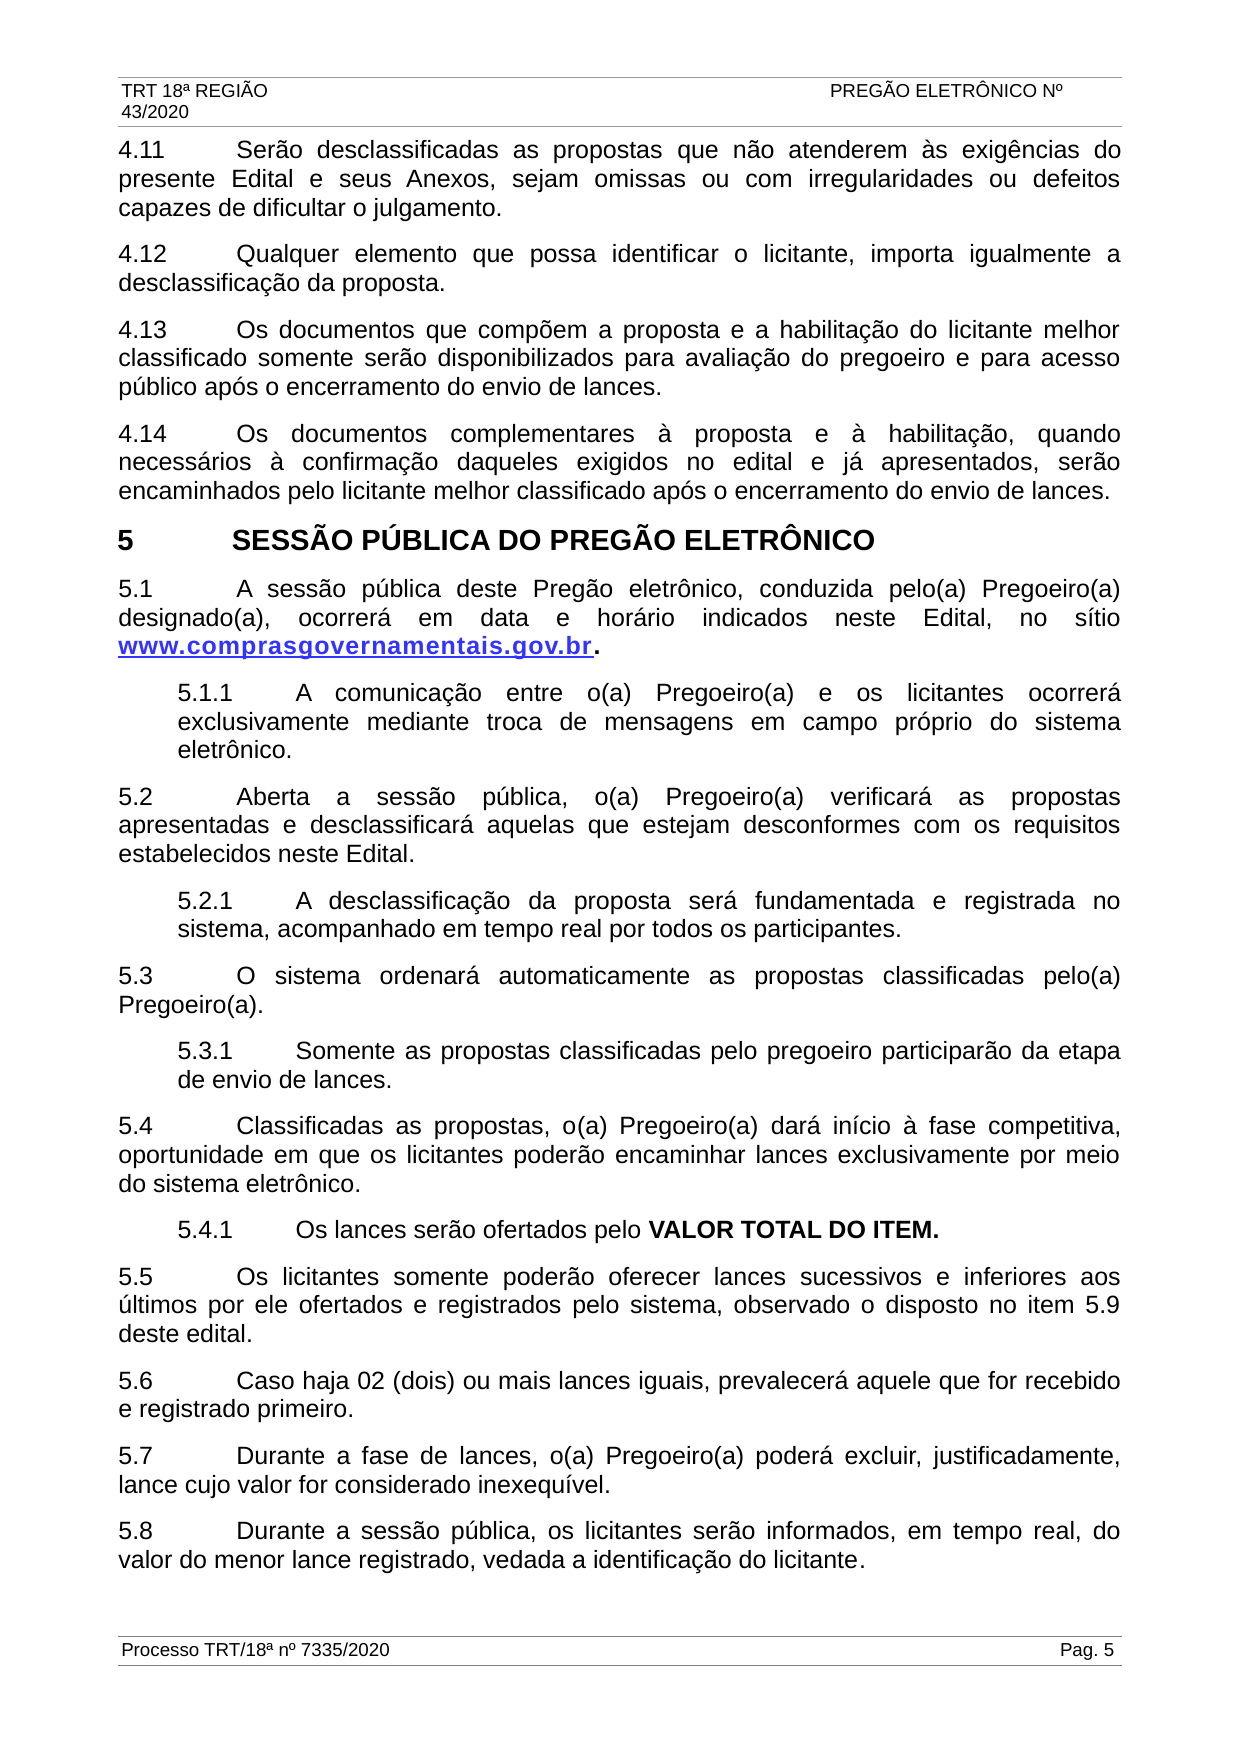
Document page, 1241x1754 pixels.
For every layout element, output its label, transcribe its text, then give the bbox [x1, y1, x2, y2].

text 5.2.1 A desclassificação da proposta será fundamentada e registrada no sistema, acompanhado em tempo real por todos os participantes. [177, 886, 1122, 943]
text 5.3.1 Somente as propostas classificadas pelo pregoeiro participarão da etapa de envio de lances. [177, 1036, 1122, 1094]
text 5.1.1 A comunicação entre o(a) Pregoeiro(a) e os licitantes ocorrerá exclusivamente mediante troca de mensagens em campo próprio do sistema eletrônico. [177, 678, 1122, 764]
text 4.13 Os documentos que compõem a proposta e a habilitação do licitante melhor classificado somente serão disponibilizados para avaliação do pregoeiro e para acesso público após o encerramento do envio de lances. [118, 315, 1122, 401]
text 5.1 A sessão pública deste Pregão eletrônico, conduzida pelo(a) Pregoeiro(a) designado(a), ocorrerá em data e horário indicados neste Edital, no sítio www.comprasgovernamentais.gov.br. [118, 574, 1122, 660]
text 4.14 Os documentos complementares à proposta e à habilitação, quando necessários à confirmação daqueles exigidos no edital e já apresentados, serão encaminhados pelo licitante melhor classificado após o encerramento do envio de lances. [118, 419, 1122, 505]
text 5.3 O sistema ordenará automaticamente as propostas classificadas pelo(a) Pregoeiro(a). [118, 961, 1122, 1018]
text 5.4 Classificadas as propostas, o(a) Pregoeiro(a) dará início à fase competitiva, oportunidade em que os licitantes poderão encaminhar lances exclusivamente por meio do sistema eletrônico. [118, 1111, 1122, 1198]
text 4.11 Serão desclassificadas as propostas que não atenderem às exigências do presente Edital e seus Anexos, sejam omissas ou com irregularidades ou defeitos capazes de dificultar o julgamento. [118, 136, 1122, 222]
text 5.7 Durante a fase de lances, o(a) Pregoeiro(a) poderá excluir, justificadamente, lance cujo valor for considerado inexequível. [118, 1441, 1122, 1498]
text 5.2 Aberta a sessão pública, o(a) Pregoeiro(a) verificará as propostas apresentadas e desclassificará aquelas que estejam desconformes com os requisitos estabelecidos neste Edital. [118, 782, 1122, 868]
text 5.5 Os licitantes somente poderão oferecer lances sucessivos e inferiores aos últimos por ele ofertados e registrados pelo sistema, observado o disposto no item 5.9 deste edital. [118, 1262, 1122, 1348]
text 5.6 Caso haja 02 (dois) ou mais lances iguais, prevalecerá aquele que for recebido e registrado primeiro. [118, 1366, 1122, 1423]
text 5 SESSÃO PÚBLICA DO PREGÃO ELETRÔNICO [117, 523, 1122, 556]
list 4.12 Qualquer elemento que possa identificar o licitante, importa igualmente a desclassificação da proposta. [118, 239, 1122, 297]
text 5.4.1 Os lances serão ofertados pelo VALOR TOTAL DO ITEM. [177, 1215, 1122, 1244]
text 5.8 Durante a sessão pública, os licitantes serão informados, em tempo real, do valor do menor lance registrado, vedada a identificação do licitante. [118, 1516, 1122, 1574]
